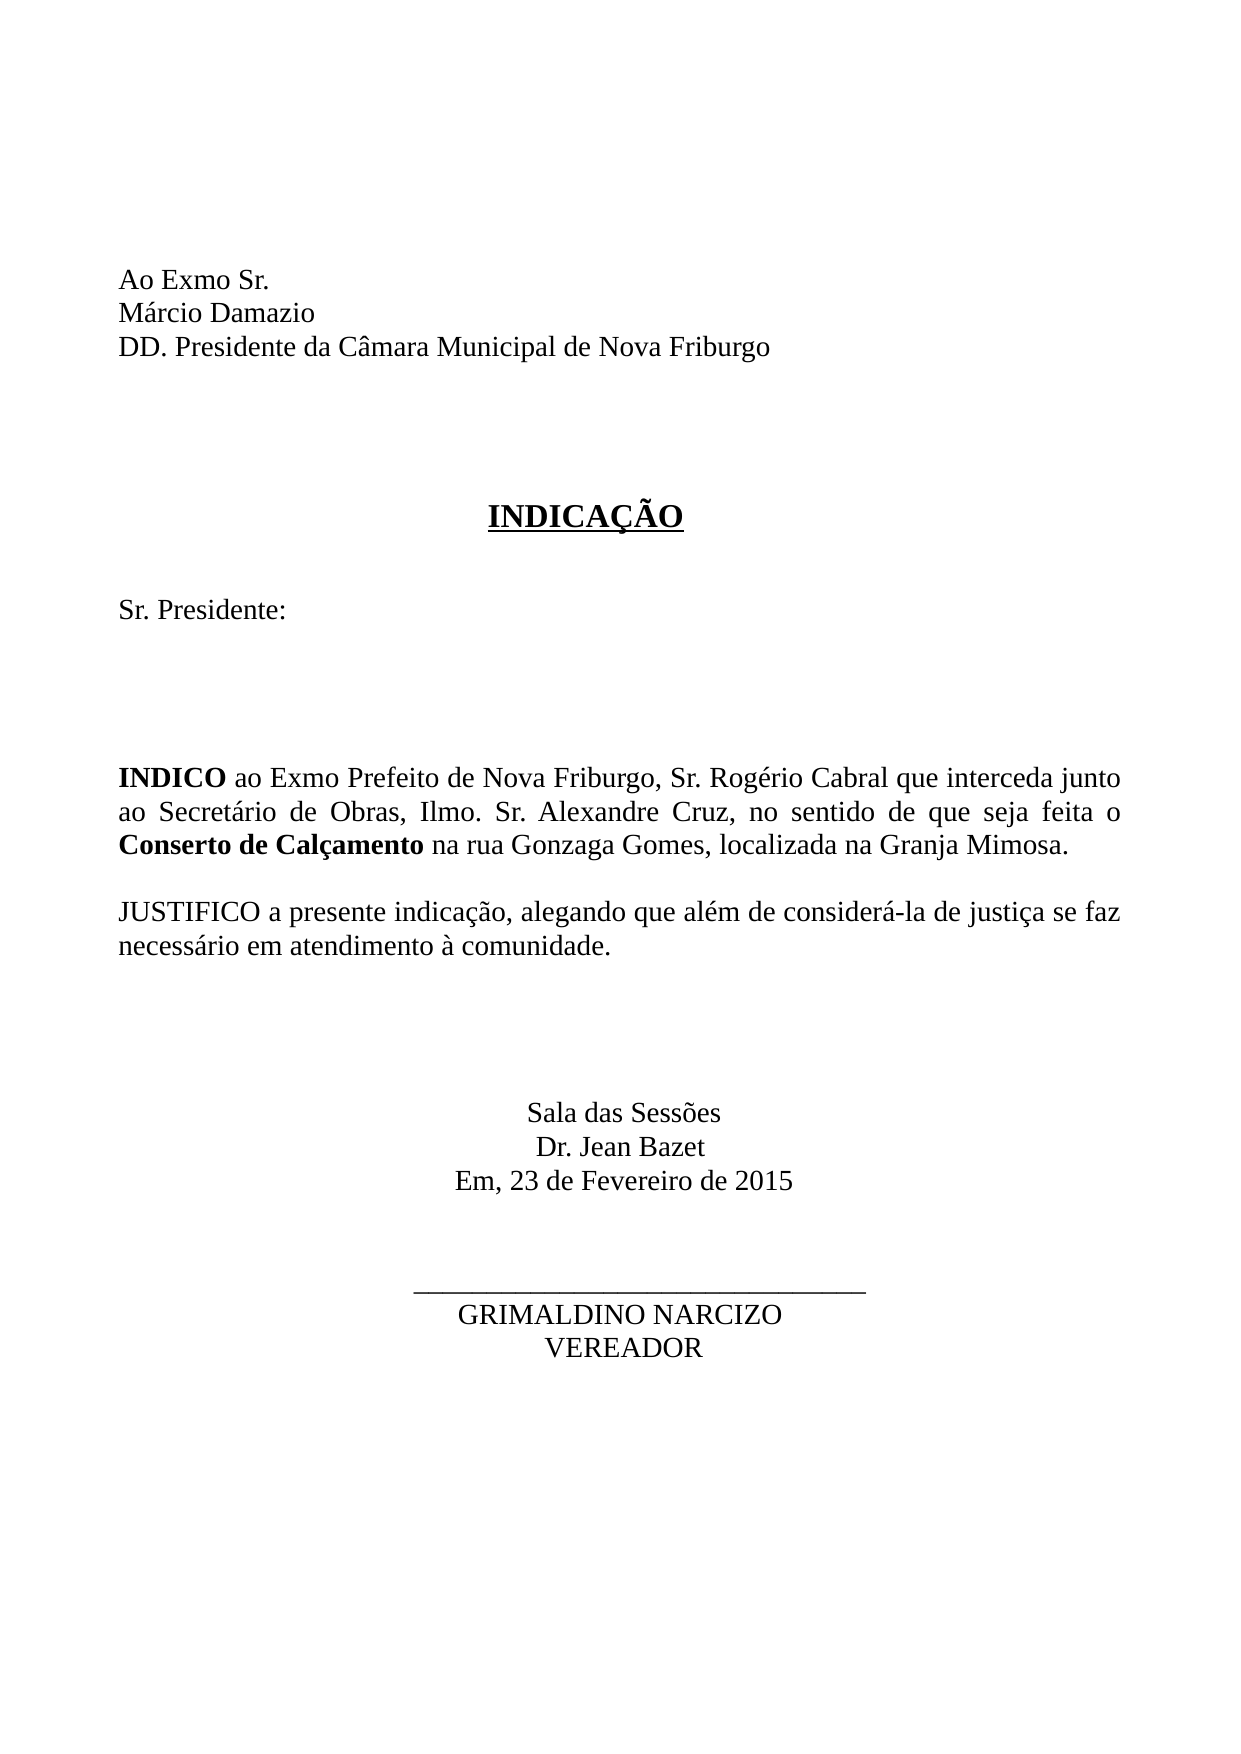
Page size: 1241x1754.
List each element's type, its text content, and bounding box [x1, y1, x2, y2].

text DD. Presidente da Câmara Municipal de Nova Friburgo [118, 329, 1122, 362]
text Dr. Jean Bazet [118, 1129, 1122, 1163]
text VEREADOR [118, 1330, 1122, 1364]
text INDICO ao Exmo Prefeito de Nova Friburgo, Sr. Rogério Cabral que interceda junto ao Secretário de Obras, Ilmo. Sr. Alexandre Cruz, no sentido de que seja feita o Conserto de Calçamento na rua Gonzaga Gomes, localizada na Granja Mimosa. [118, 760, 1122, 861]
text _______________________________ [118, 1263, 1122, 1297]
text Márcio Damazio [118, 295, 1122, 329]
text INDICAÇÃO [118, 497, 1122, 535]
text JUSTIFICO a presente indicação, alegando que além de considerá-la de justiça se faz necessário em atendimento à comunidade. [118, 894, 1122, 961]
text Ao Exmo Sr. [118, 262, 1122, 295]
text Sala das Sessões [118, 1096, 1122, 1129]
text Em, 23 de Fevereiro de 2015 [118, 1163, 1122, 1196]
text GRIMALDINO NARCIZO [118, 1297, 1122, 1330]
text Sr. Presidente: [118, 592, 1122, 626]
